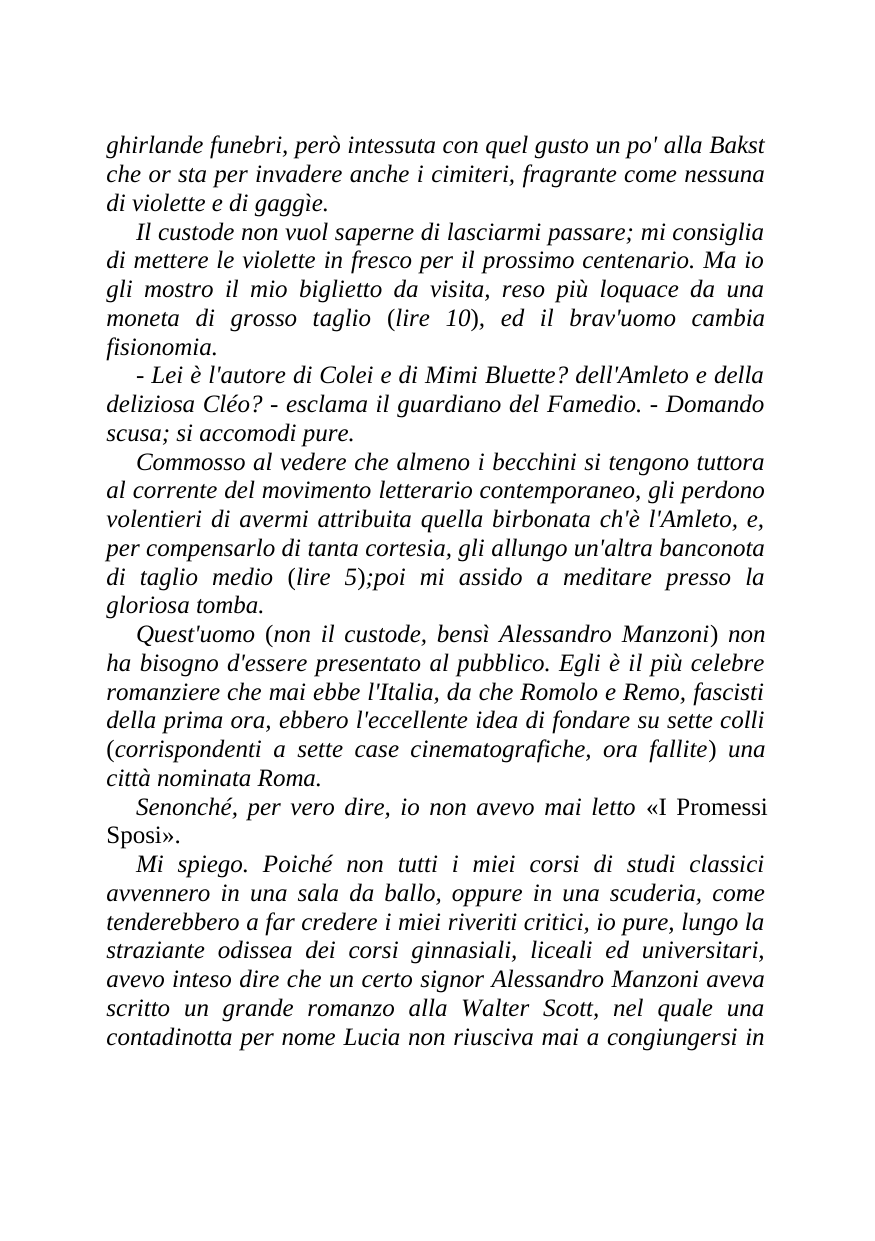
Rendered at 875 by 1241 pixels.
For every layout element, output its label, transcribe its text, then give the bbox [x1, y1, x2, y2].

text Commosso al vedere che almeno i becchini si tengono tuttora al corrente del movimento letterario contemporaneo, gli perdono volentieri di avermi attribuita quella birbonata ch'è l'Amleto, e, per compensarlo di tanta cortesia, gli allungo un'altra banconota di taglio medio (lire 5);poi mi assido a meditare presso la gloriosa tomba. [106, 447, 768, 619]
text Quest'uomo (non il custode, bensì Alessandro Manzoni) non ha bisogno d'essere presentato al pubblico. Egli è il più celebre romanziere che mai ebbe l'Italia, da che Romolo e Remo, fascisti della prima ora, ebbero l'eccellente idea di fondare su sette colli (corrispondenti a sette case cinematografiche, ora fallite) una città nominata Roma. [106, 619, 768, 792]
text Mi spiego. Poiché non tutti i miei corsi di studi classici avvennero in una sala da ballo, oppure in una scuderia, come tenderebbero a far credere i miei riveriti critici, io pure, lungo la straziante odissea dei corsi ginnasiali, liceali ed universitari, avevo inteso dire che un certo signor Alessandro Manzoni aveva scritto un grande romanzo alla Walter Scott, nel quale una contadinotta per nome Lucia non riusciva mai a congiungersi in [106, 849, 768, 1050]
text ghirlande funebri, però intessuta con quel gusto un po' alla Bakst che or sta per invadere anche i cimiteri, fragrante come nessuna di violette e di gaggìe. [106, 130, 768, 217]
text Senonché, per vero dire, io non avevo mai letto «I Promessi Sposi». [106, 792, 768, 849]
text Il custode non vuol saperne di lasciarmi passare; mi consiglia di mettere le violette in fresco per il prossimo centenario. Ma io gli mostro il mio biglietto da visita, reso più loquace da una moneta di grosso taglio (lire 10), ed il brav'uomo cambia fisionomia. [106, 217, 768, 360]
text - Lei è l'autore di Colei e di Mimi Bluette? dell'Amleto e della deliziosa Cléo? - esclama il guardiano del Famedio. - Domando scusa; si accomodi pure. [106, 360, 768, 447]
